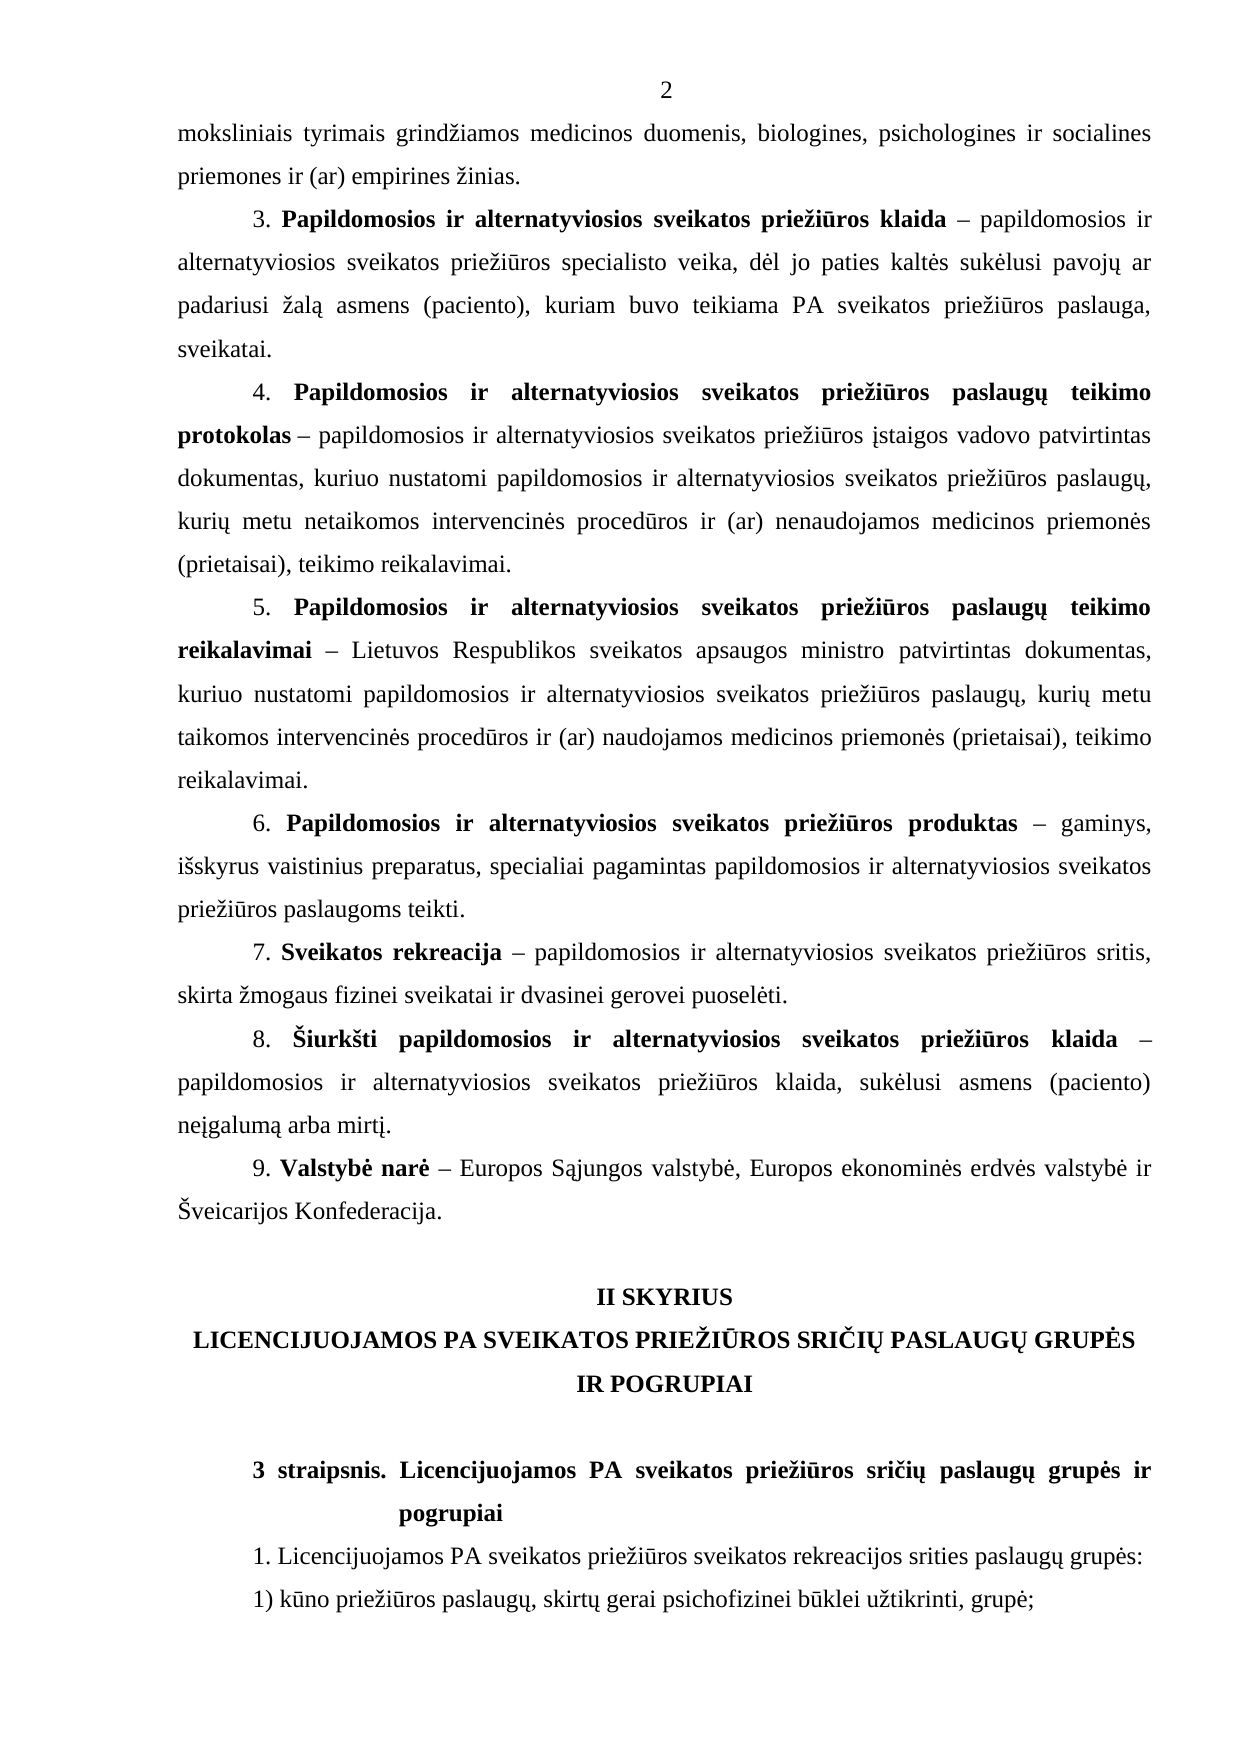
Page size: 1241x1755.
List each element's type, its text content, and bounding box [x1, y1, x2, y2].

text 5. Papildomosios ir alternatyviosios sveikatos priežiūros paslaugų teikimo reikalavimai – Lietuvos Respublikos sveikatos apsaugos ministro patvirtintas dokumentas, kuriuo nustatomi papildomosios ir alternatyviosios sveikatos priežiūros paslaugų, kurių metu taikomos intervencinės procedūros ir (ar) naudojamos medicinos priemonės (prietaisai), teikimo reikalavimai. [177, 592, 1152, 794]
text moksliniais tyrimais grindžiamos medicinos duomenis, biologines, psichologines ir socialines priemones ir (ar) empirines žinias. [177, 118, 1152, 190]
text 4. Papildomosios ir alternatyviosios sveikatos priežiūros paslaugų teikimo protokolas – papildomosios ir alternatyviosios sveikatos priežiūros įstaigos vadovo patvirtintas dokumentas, kuriuo nustatomi papildomosios ir alternatyviosios sveikatos priežiūros paslaugų, kurių metu netaikomos intervencinės procedūros ir (ar) nenaudojamos medicinos priemonės (prietaisai), teikimo reikalavimai. [177, 377, 1152, 578]
text II SKYRIUS [177, 1282, 1152, 1311]
text 8. Šiurkšti papildomosios ir alternatyviosios sveikatos priežiūros klaida – papildomosios ir alternatyviosios sveikatos priežiūros klaida, sukėlusi asmens (paciento) neįgalumą arba mirtį. [177, 1024, 1152, 1139]
text 7. Sveikatos rekreacija – papildomosios ir alternatyviosios sveikatos priežiūros sritis, skirta žmogaus fizinei sveikatai ir dvasinei gerovei puoselėti. [177, 937, 1152, 1009]
text 9. Valstybė narė – Europos Sąjungos valstybė, Europos ekonominės erdvės valstybė ir Šveicarijos Konfederacija. [177, 1153, 1152, 1225]
text 3. Papildomosios ir alternatyviosios sveikatos priežiūros klaida – papildomosios ir alternatyviosios sveikatos priežiūros specialisto veika, dėl jo paties kaltės sukėlusi pavojų ar padariusi žalą asmens (paciento), kuriam buvo teikiama PA sveikatos priežiūros paslauga, sveikatai. [177, 204, 1152, 362]
text LICENCIJUOJAMOS PA SVEIKATOS PRIEŽIŪROS SRIČIŲ PASLAUGŲ GRUPĖS IR POGRUPIAI [177, 1326, 1152, 1397]
text 3 straipsnis. Licencijuojamos PA sveikatos priežiūros sričių paslaugų grupės ir pogrupiai [252, 1455, 1152, 1527]
text 1. Licencijuojamos PA sveikatos priežiūros sveikatos rekreacijos srities paslaugų grupės: [177, 1541, 1152, 1570]
text 1) kūno priežiūros paslaugų, skirtų gerai psichofizinei būklei užtikrinti, grupė; [177, 1584, 1152, 1613]
text 6. Papildomosios ir alternatyviosios sveikatos priežiūros produktas – gaminys, išskyrus vaistinius preparatus, specialiai pagamintas papildomosios ir alternatyviosios sveikatos priežiūros paslaugoms teikti. [177, 808, 1152, 923]
